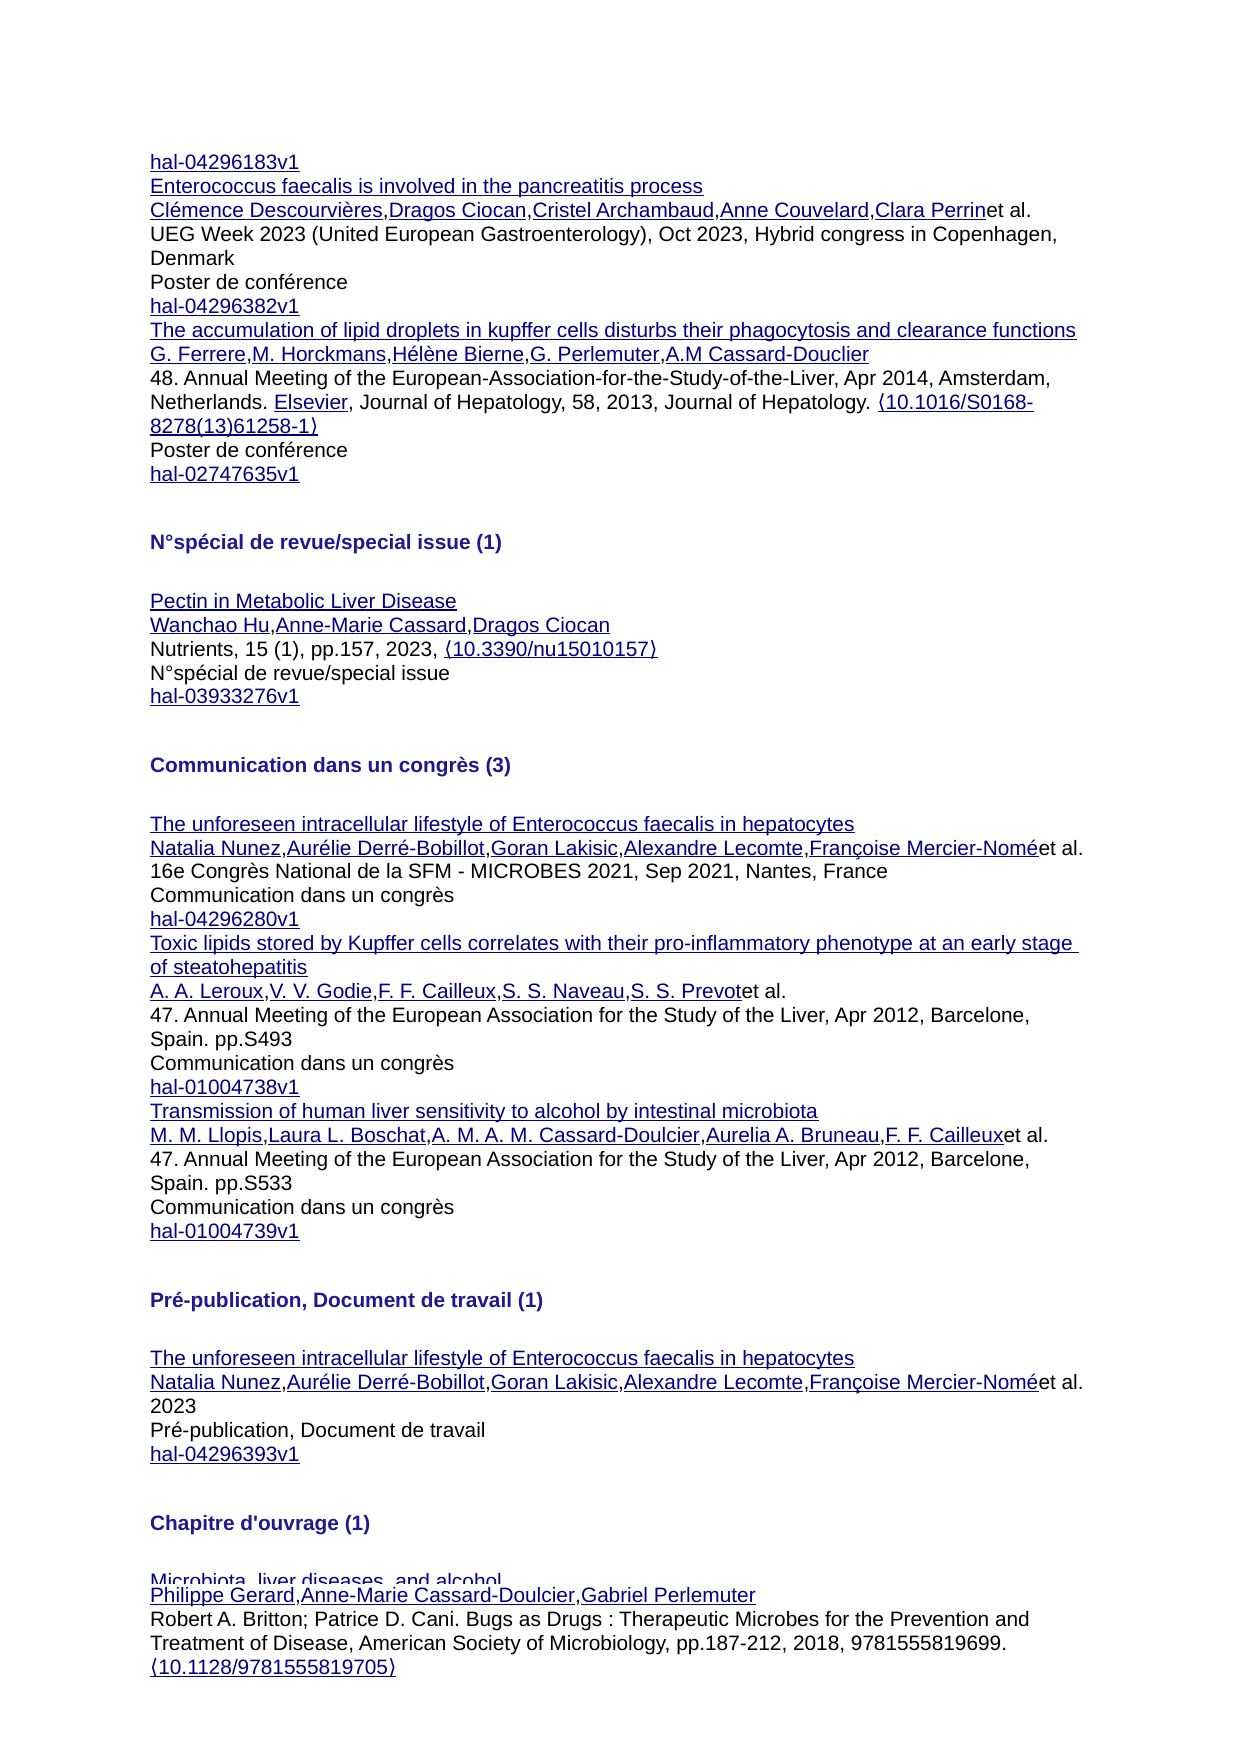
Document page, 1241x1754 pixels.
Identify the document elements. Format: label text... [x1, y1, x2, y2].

table_cell Toxic lipids stored by Kupffer cells correlates with their pro-inflammatory phenotype at an early stage of steatohepatitis A. A. Leroux,V. V. Godie,F. F. Cailleux,S. S. Naveau,S. S. Prevotet al. 47. Annual Meeting of the European Association for the Study of the Liver, Apr 2012, Barcelone, Spain. pp.S493 Communication dans un congrès hal-01004738v1 [150, 931, 1090, 1099]
table_cell hal-04296183v1 [150, 150, 1090, 174]
table_header The unforeseen intracellular lifestyle of Enterococcus faecalis in hepatocytes Natalia Nunez,Aurélie Derré-Bobillot,Goran Lakisic,Alexandre Lecomte,Françoise Mercier-Noméet al. 16e Congrès National de la SFM - MICROBES 2021, Sep 2021, Nantes, France Communication dans un congrès hal-04296280v1 [150, 811, 1090, 931]
table_cell The accumulation of lipid droplets in kupffer cells disturbs their phagocytosis and clearance functions G. Ferrere,M. Horckmans,Hélène Bierne,G. Perlemuter,A.M Cassard-Douclier 48. Annual Meeting of the European-Association-for-the-Study-of-the-Liver, Apr 2014, Amsterdam, Netherlands. Elsevier, Journal of Hepatology, 58, 2013, Journal of Hepatology. ⟨10.1016/S0168-8278(13)61258-1⟩ Poster de conférence hal-02747635v1 [150, 318, 1090, 485]
subtitle Chapitre d'ouvrage (1) [150, 1510, 1090, 1534]
subtitle Pré-publication, Document de travail (1) [150, 1287, 1090, 1311]
table_header Pectin in Metabolic Liver Disease Wanchao Hu,Anne-Marie Cassard,Dragos Ciocan Nutrients, 15 (1), pp.157, 2023, ⟨10.3390/nu15010157⟩ N°spécial de revue/special issue hal-03933276v1 [150, 589, 1090, 708]
table_header The unforeseen intracellular lifestyle of Enterococcus faecalis in hepatocytes Natalia Nunez,Aurélie Derré-Bobillot,Goran Lakisic,Alexandre Lecomte,Françoise Mercier-Noméet al. 2023 Pré-publication, Document de travail hal-04296393v1 [150, 1346, 1090, 1466]
table_cell Transmission of human liver sensitivity to alcohol by intestinal microbiota M. M. Llopis,Laura L. Boschat,A. M. A. M. Cassard-Doulcier,Aurelia A. Bruneau,F. F. Cailleuxet al. 47. Annual Meeting of the European Association for the Study of the Liver, Apr 2012, Barcelone, Spain. pp.S533 Communication dans un congrès hal-01004739v1 [150, 1099, 1090, 1243]
subtitle N°spécial de revue/special issue (1) [150, 530, 1090, 554]
subtitle Communication dans un congrès (3) [150, 753, 1090, 777]
table_cell Enterococcus faecalis is involved in the pancreatitis process Clémence Descourvières,Dragos Ciocan,Cristel Archambaud,Anne Couvelard,Clara Perrinet al. UEG Week 2023 (United European Gastroenterology), Oct 2023, Hybrid congress in Copenhagen, Denmark Poster de conférence hal-04296382v1 [150, 174, 1090, 318]
table_header Microbiota, liver diseases, and alcohol Philippe Gerard,Anne-Marie Cassard-Doulcier,Gabriel Perlemuter Robert A. Britton; Patrice D. Cani. Bugs as Drugs : Therapeutic Microbes for the Prevention and Treatment of Disease, American Society of Microbiology, pp.187-212, 2018, 9781555819699. ⟨10.1128/9781555819705⟩ [150, 1569, 1090, 1679]
